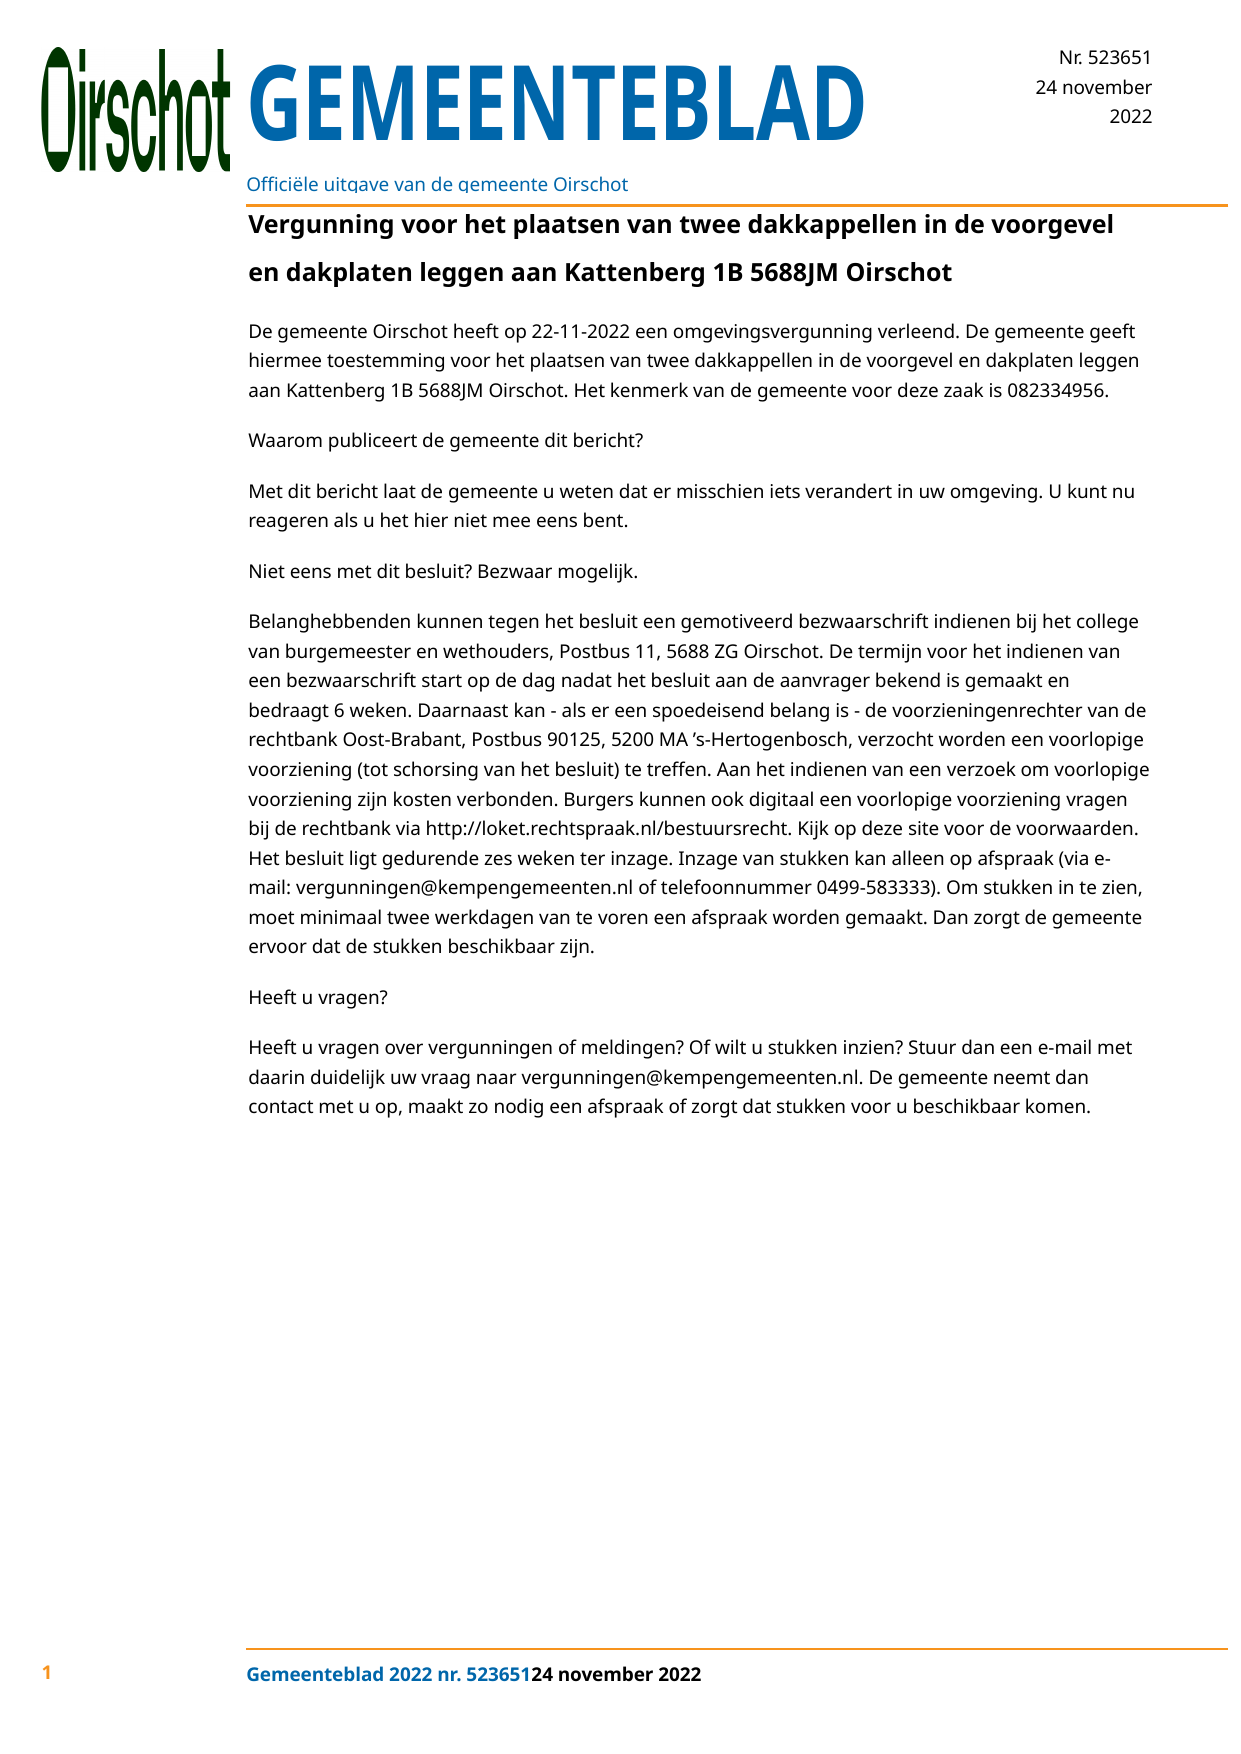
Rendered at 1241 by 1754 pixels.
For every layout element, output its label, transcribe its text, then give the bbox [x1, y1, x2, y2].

text Heeft u vragen over vergunningen of meldingen? Of wilt u stukken inzien? Stuur dan een e-mail met daarin duidelijk uw vraag naar vergunningen@kempengemeenten.nl. De gemeente neemt dan contact met u op, maakt zo nodig een afspraak of zorgt dat stukken voor u beschikbaar komen. [248, 1034, 1152, 1119]
text Met dit bericht laat de gemeente u weten dat er misschien iets verandert in uw omgeving. U kunt nu reageren als u het hier niet mee eens bent. [248, 478, 1152, 533]
text De gemeente Oirschot heeft op 22-11-2022 een omgevingsvergunning verleend. De gemeente geeft hiermee toestemming voor het plaatsen van twee dakkappellen in de voorgevel en dakplaten leggen aan Kattenberg 1B 5688JM Oirschot. Het kenmerk van de gemeente voor deze zaak is 082334956. [248, 318, 1152, 403]
text Heeft u vragen? [248, 984, 1152, 1010]
text Belanghebbenden kunnen tegen het besluit een gemotiveerd bezwaarschrift indienen bij het college van burgemeester en wethouders, Postbus 11, 5688 ZG Oirschot. De termijn voor het indienen van een bezwaarschrift start op de dag nadat het besluit aan de aanvrager bekend is gemaakt en bedraagt 6 weken. Daarnaast kan - als er een spoedeisend belang is - de voorzieningenrechter van de rechtbank Oost-Brabant, Postbus 90125, 5200 MA ’s-Hertogenbosch, verzocht worden een voorlopige voorziening (tot schorsing van het besluit) te treffen. Aan het indienen van een verzoek om voorlopige voorziening zijn kosten verbonden. Burgers kunnen ook digitaal een voorlopige voorziening vragen bij de rechtbank via http://loket.rechtspraak.nl/bestuursrecht. Kijk op deze site voor de voorwaarden. Het besluit ligt gedurende zes weken ter inzage. Inzage van stukken kan alleen op afspraak (via e-mail: vergunningen@kempengemeenten.nl of telefoonnummer 0499-583333). Om stukken in te zien, moet minimaal twee werkdagen van te voren een afspraak worden gemaakt. Dan zorgt de gemeente ervoor dat de stukken beschikbaar zijn. [248, 608, 1152, 959]
picture [41, 47, 231, 172]
text Niet eens met dit besluit? Bezwaar mogelijk. [248, 558, 1152, 584]
text Waarom publiceert de gemeente dit bericht? [248, 427, 1152, 453]
text Vergunning voor het plaatsen van twee dakkappellen in de voorgevel en dakplaten leggen aan Kattenberg 1B 5688JM Oirschot [248, 207, 1152, 288]
